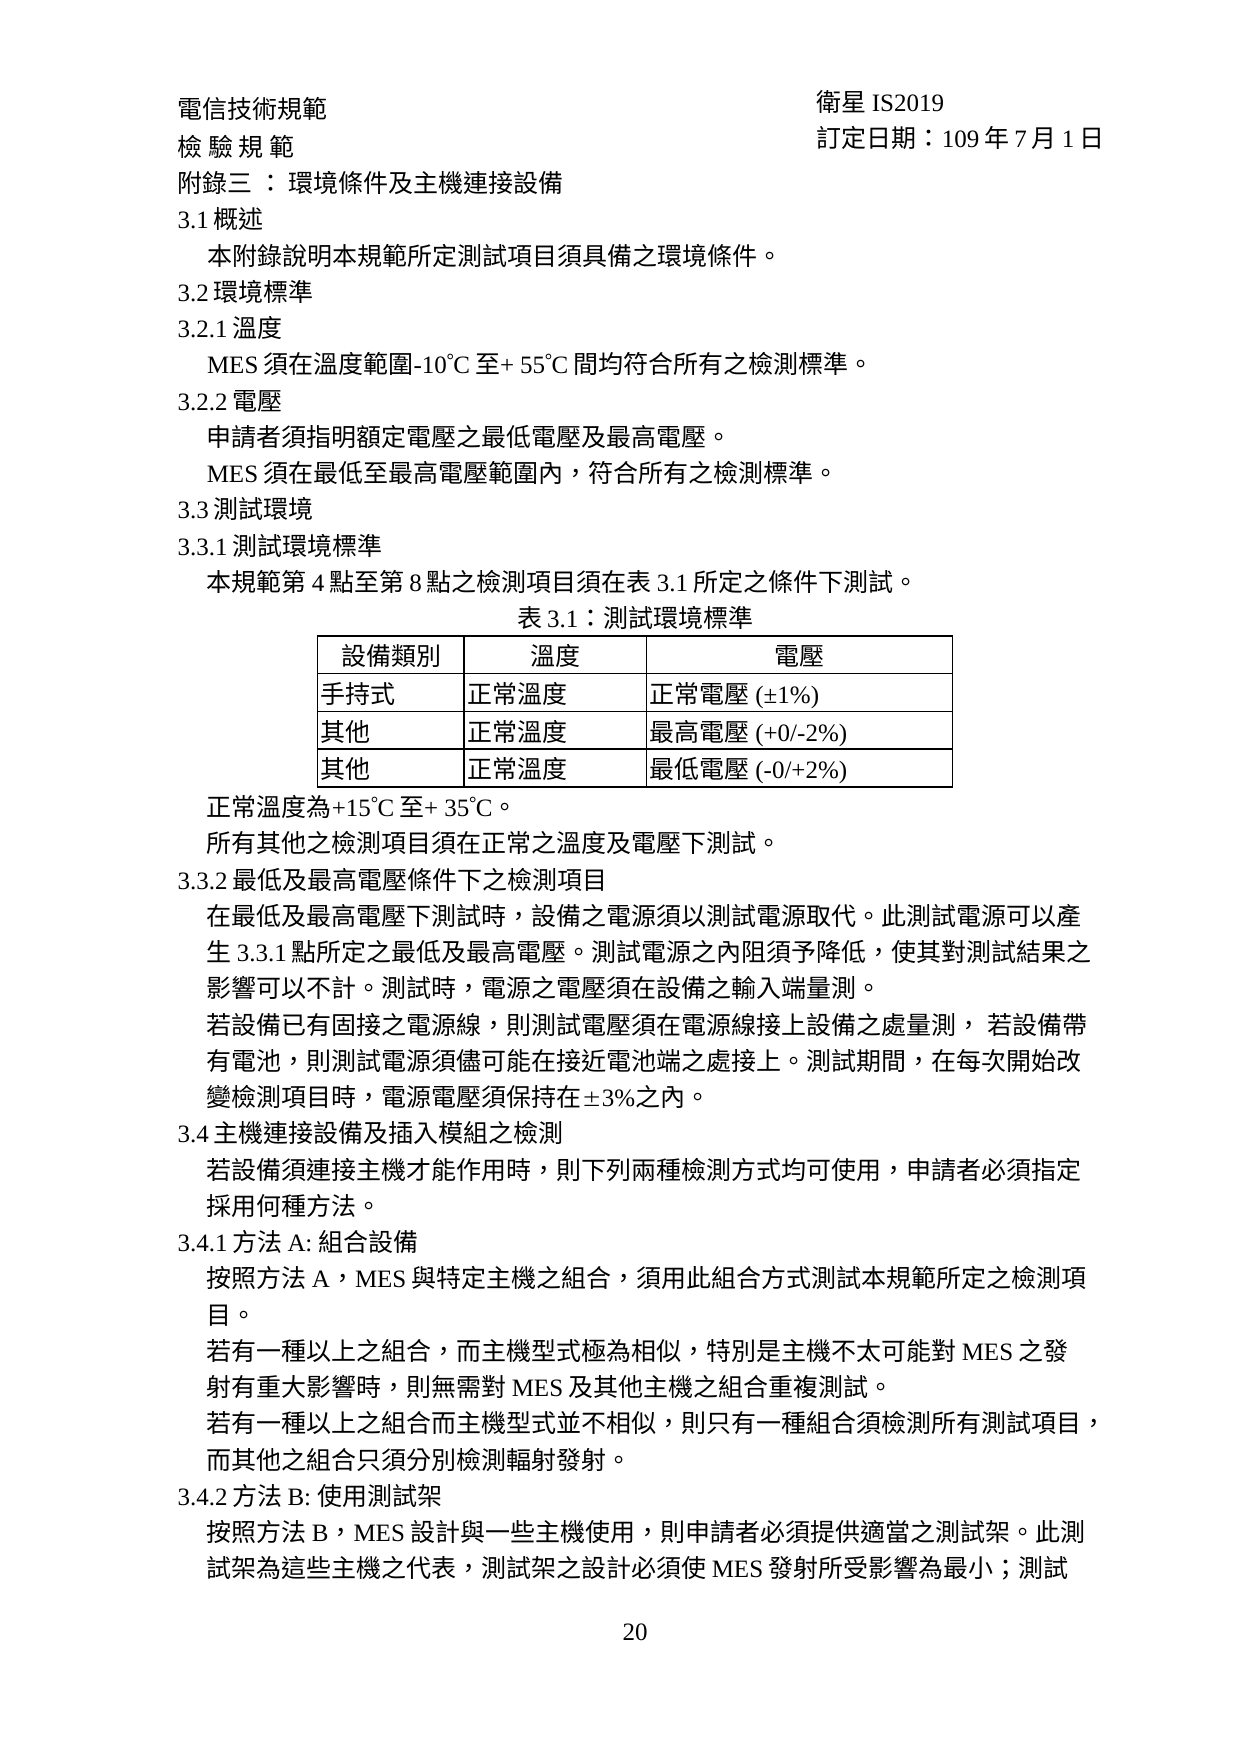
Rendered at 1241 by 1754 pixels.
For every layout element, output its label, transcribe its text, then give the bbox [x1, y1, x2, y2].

subtitle 3.2環境標準 [177, 272, 1092, 309]
subtitle 3.4.2方法B: 使用測試架 [177, 1476, 1092, 1513]
table_cell 正常溫度 [465, 712, 646, 748]
text 按照方法B，MES設計與一些主機使用，則申請者必須提供適當之測試架。此測試架為這些主機之代表，測試架之設計必須使MES發射所受影響為最小；測試 [207, 1513, 1092, 1585]
text 本規範第4點至第8點之檢測項目須在表3.1所定之條件下測試。 [207, 562, 1092, 599]
subtitle 3.4主機連接設備及插入模組之檢測 [177, 1114, 1092, 1150]
subtitle 3.1概述 [177, 200, 1092, 236]
table_header 溫度 [465, 637, 646, 673]
text 若有一種以上之組合，而主機型式極為相似，特別是主機不太可能對MES之發射有重大影響時，則無需對MES及其他主機之組合重複測試。 [207, 1331, 1092, 1404]
table_cell 正常溫度 [465, 674, 646, 711]
subtitle MES須在溫度範圍-10C至+ 55C間均符合所有之檢測標準。 [207, 345, 1092, 381]
text 按照方法A，MES與特定主機之組合，須用此組合方式測試本規範所定之檢測項目。 [207, 1259, 1092, 1331]
subtitle 3.2.1溫度 [177, 309, 1092, 345]
subtitle 3.4.1方法A: 組合設備 [177, 1223, 1092, 1259]
table_cell 正常溫度 [465, 750, 646, 786]
text 所有其他之檢測項目須在正常之溫度及電壓下測試。 [207, 824, 1092, 860]
subtitle 附錄三 ： 環境條件及主機連接設備 [177, 164, 1092, 200]
table_cell 其他 [318, 712, 463, 748]
text 若有一種以上之組合而主機型式並不相似，則只有一種組合須檢測所有測試項目，而其他之組合只須分別檢測輻射發射。 [207, 1404, 1092, 1476]
text MES須在最低至最高電壓範圍內，符合所有之檢測標準。 [207, 454, 1092, 490]
table_cell 手持式 [318, 674, 463, 711]
subtitle 3.3.2最低及最高電壓條件下之檢測項目 [177, 860, 1092, 896]
table_header 設備類別 [318, 637, 463, 673]
table_cell 其他 [318, 750, 463, 786]
subtitle 3.3.1測試環境標準 [177, 526, 1092, 562]
subtitle 3.2.2電壓 [177, 381, 1092, 417]
text 若設備須連接主機才能作用時，則下列兩種檢測方式均可使用，申請者必須指定採用何種方法。 [207, 1150, 1092, 1223]
subtitle 3.3測試環境 [177, 490, 1092, 526]
subtitle 本附錄說明本規範所定測試項目須具備之環境條件。 [207, 236, 1092, 272]
text 申請者須指明額定電壓之最低電壓及最高電壓。 [207, 417, 1092, 454]
table_header 電壓 [647, 637, 952, 673]
text 表3.1：測試環境標準 [177, 599, 1092, 635]
table_cell 正常電壓 (±1%) [647, 674, 952, 711]
text 若設備已有固接之電源線，則測試電壓須在電源線接上設備之處量測， 若設備帶有電池，則測試電源須儘可能在接近電池端之處接上。測試期間，在每次開始改變檢測項目時，電源電壓須保持在3%之內。 [207, 1005, 1092, 1114]
table_cell 最高電壓 (+0/-2%) [647, 712, 952, 748]
text 在最低及最高電壓下測試時，設備之電源須以測試電源取代。此測試電源可以產生3.3.1點所定之最低及最高電壓。測試電源之內阻須予降低，使其對測試結果之影響可以不計。測試時，電源之電壓須在設備之輸入端量測。 [207, 896, 1092, 1005]
text 正常溫度為+15C至+ 35C。 [207, 788, 1092, 824]
table_cell 最低電壓 (-0/+2%) [647, 750, 952, 786]
